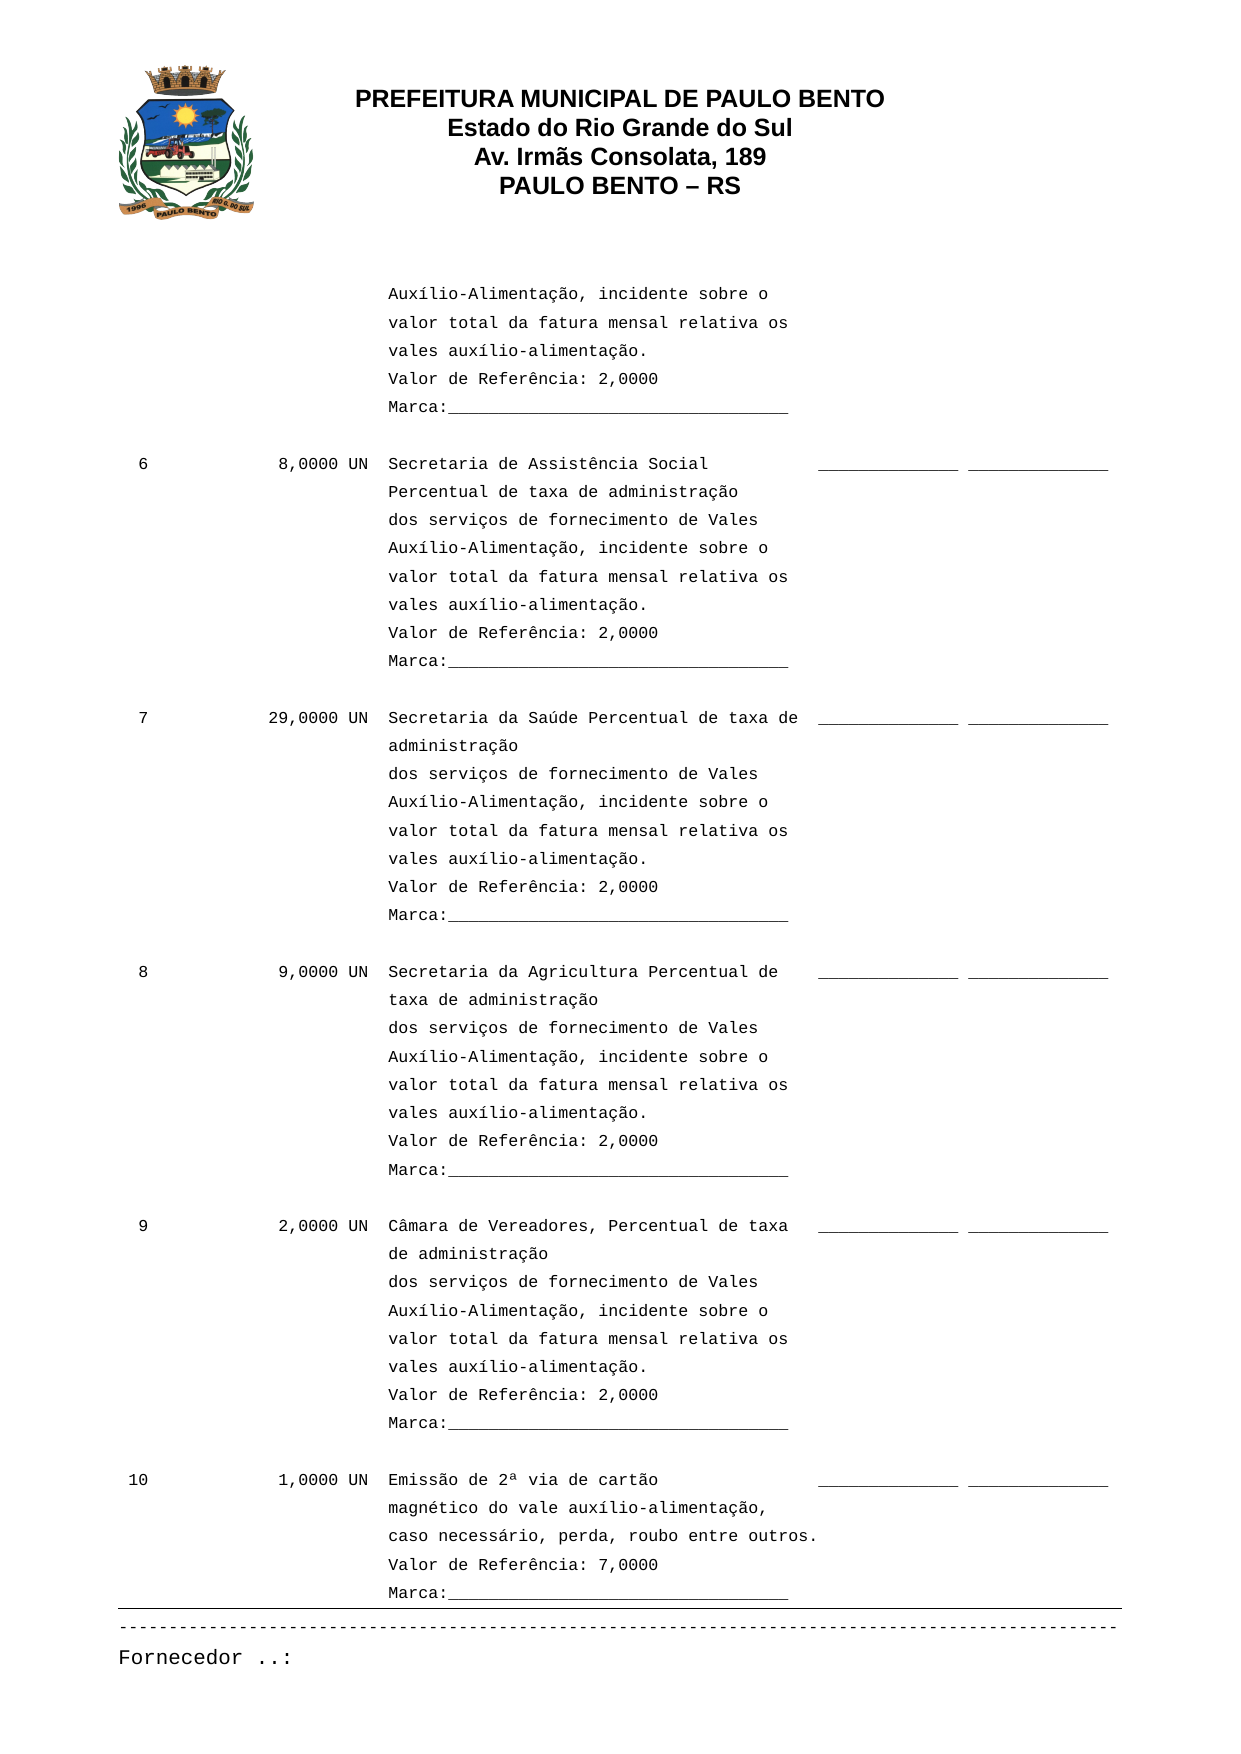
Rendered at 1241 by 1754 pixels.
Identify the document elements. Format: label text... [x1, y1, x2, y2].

text ---------------------------------------------------------------------------------------------------- [118, 1618, 1122, 1637]
picture [118, 65, 254, 220]
text Auxílio-Alimentação, incidente sobre o valor total da fatura mensal relativa os vales auxílio-alimentação. Valor de Referência: 2,0000 Marca:__________________________________ 6 8,0000 UN Secretaria de Assistência Social ______________ ______________ Percentual de taxa de administração dos serviços de fornecimento de Vales Auxílio-Alimentação, incidente sobre o valor total da fatura mensal relativa os vales auxílio-alimentação. Valor de Referência: 2,0000 Marca:__________________________________ 7 29,0000 UN Secretaria da Saúde Percentual de taxa de ______________ ______________ administração dos serviços de fornecimento de Vales Auxílio-Alimentação, incidente sobre o valor total da fatura mensal relativa os vales auxílio-alimentação. Valor de Referência: 2,0000 Marca:__________________________________ 8 9,0000 UN Secretaria da Agricultura Percentual de ______________ ______________ taxa de administração dos serviços de fornecimento de Vales Auxílio-Alimentação, incidente sobre o valor total da fatura mensal relativa os vales auxílio-alimentação. Valor de Referência: 2,0000 Marca:__________________________________ 9 2,0000 UN Câmara de Vereadores, Percentual de taxa ______________ ______________ de administração dos serviços de fornecimento de Vales Auxílio-Alimentação, incidente sobre o valor total da fatura mensal relativa os vales auxílio-alimentação. Valor de Referência: 2,0000 Marca:__________________________________ 10 1,0000 UN Emissão de 2ª via de cartão ______________ ______________ magnético do vale auxílio-alimentação, caso necessário, perda, roubo entre outros. Valor de Referência: 7,0000 Marca:__________________________________ [118, 286, 1122, 1608]
text Fornecedor ..: [118, 1647, 1122, 1670]
